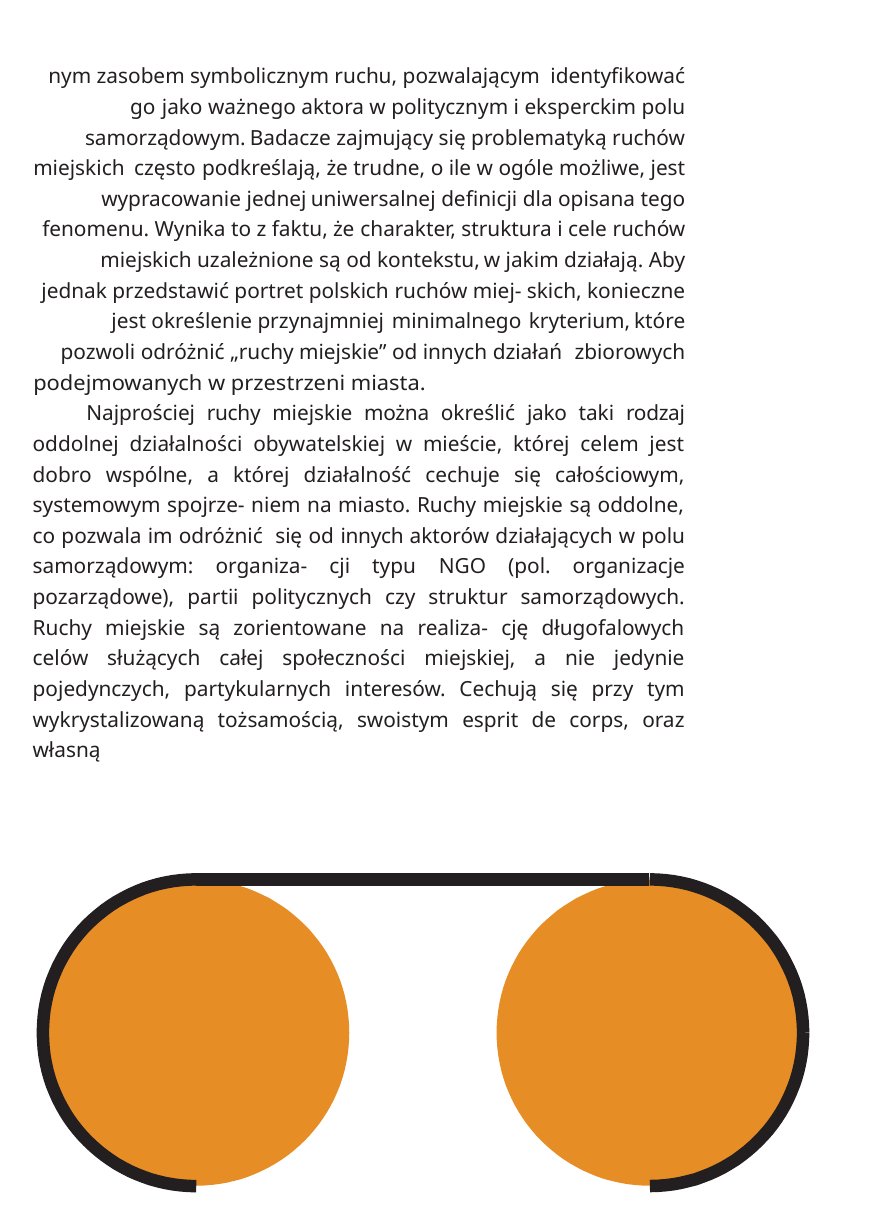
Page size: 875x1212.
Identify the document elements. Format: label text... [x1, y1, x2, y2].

text podejmowanych w przestrzeni miasta. [33, 368, 820, 396]
text Najprościej ruchy miejskie można określić jako taki rodzaj oddolnej działalności obywatelskiej w mieście, której celem jest dobro wspólne, a której działalność cechuje się całościowym, systemowym spojrze- niem na miasto. Ruchy miejskie są oddolne, co pozwala im odróżnić się od innych aktorów działających w polu samorządowym: organiza- cji typu NGO (pol. organizacje pozarządowe), partii politycznych czy struktur samorządowych. Ruchy miejskie są zorientowane na realiza- cję długofalowych celów służących całej społeczności miejskiej, a nie jedynie pojedynczych, partykularnych interesów. Cechują się przy tym wykrystalizowaną tożsamością, swoistym esprit de corps, oraz własną [32, 398, 685, 764]
text nym zasobem symbolicznym ruchu, pozwalającym identyfikować go jako ważnego aktora w politycznym i eksperckim polu samorządowym. Badacze zajmujący się problematyką ruchów miejskich często podkreślają, że trudne, o ile w ogóle możliwe, jest wypracowanie jednej uniwersalnej definicji dla opisana tego fenomenu. Wynika to z faktu, że charakter, struktura i cele ruchów miejskich uzależnione są od kontekstu, w jakim działają. Aby jednak przedstawić portret polskich ruchów miej- skich, konieczne jest określenie przynajmniej minimalnego kryterium, które pozwoli odróżnić „ruchy miejskie” od innych działań zbiorowych [32, 61, 685, 366]
